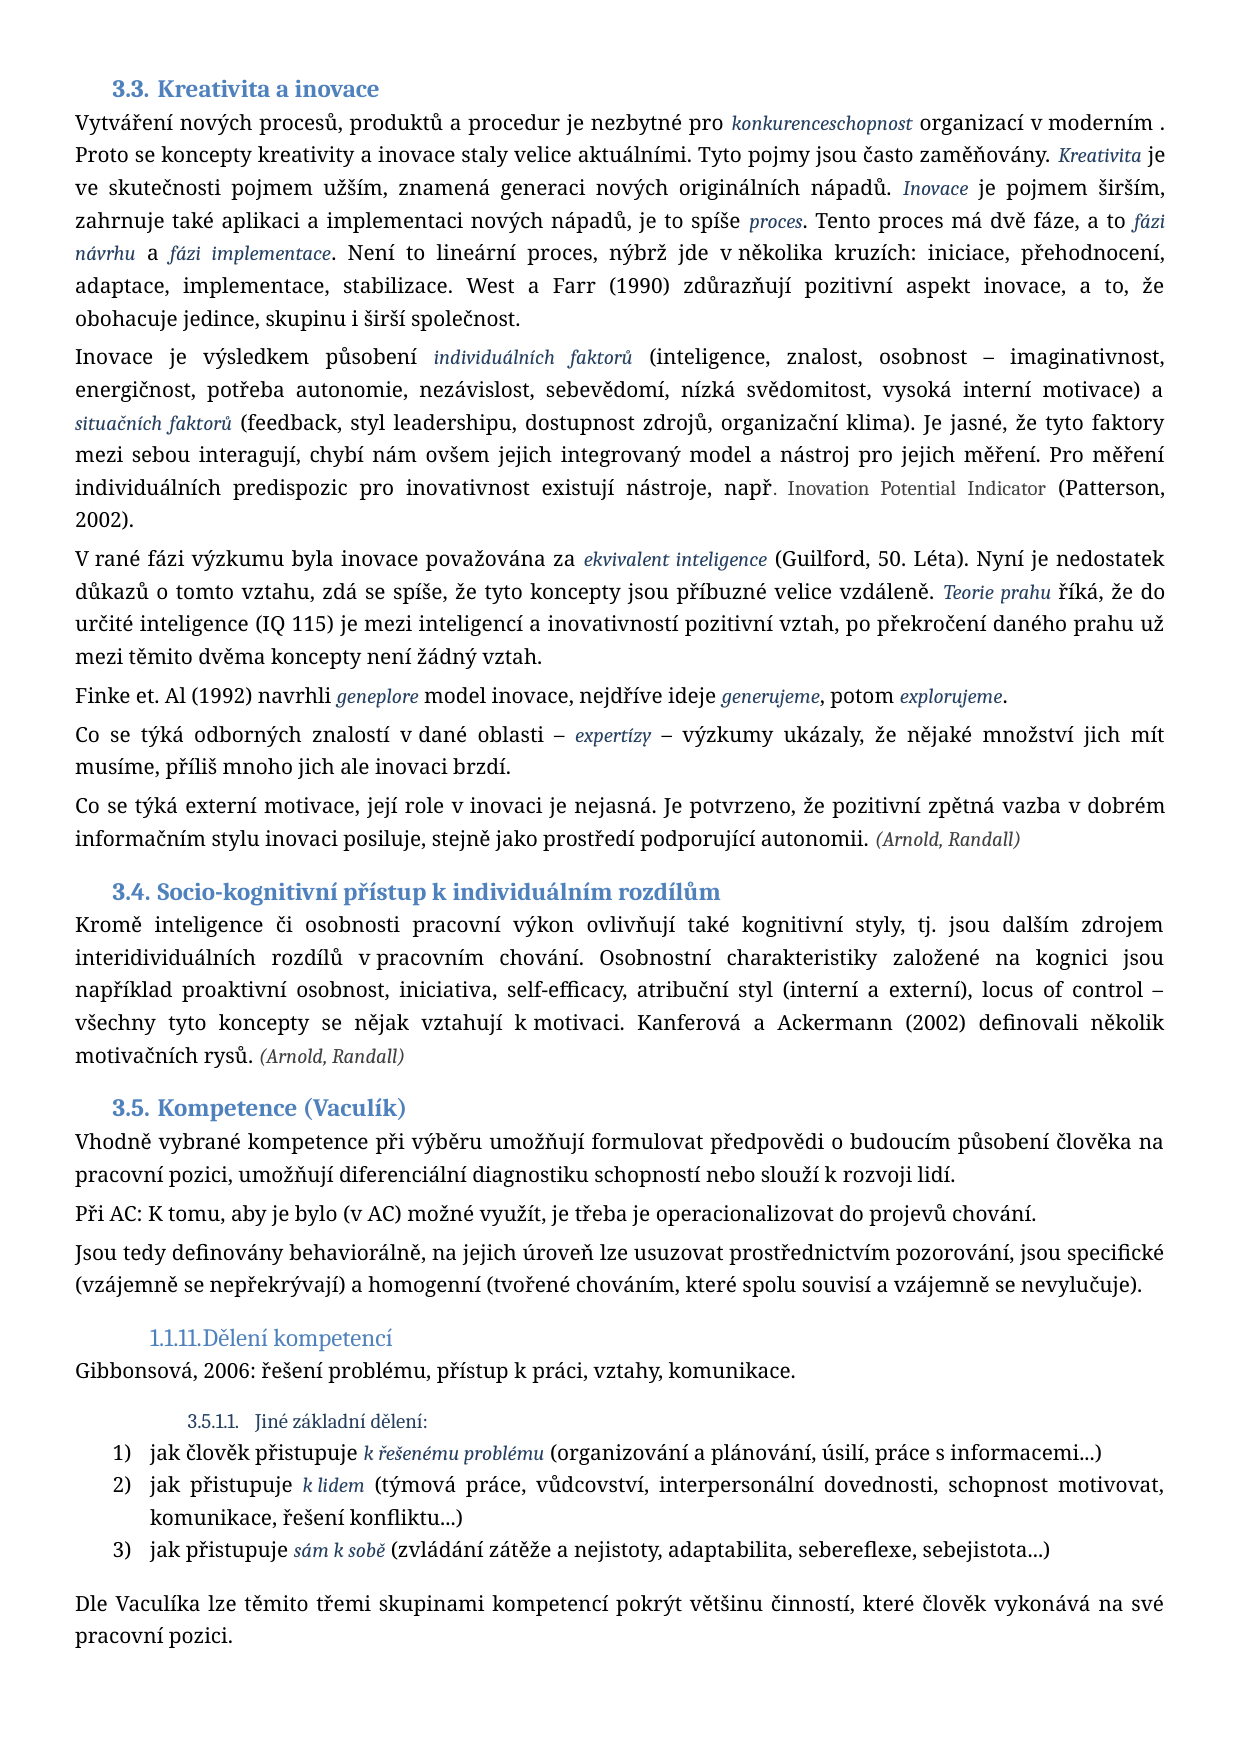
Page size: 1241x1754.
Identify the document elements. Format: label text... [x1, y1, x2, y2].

text Vytváření nových procesů, produktů a procedur je nezbytné pro konkurenceschopnost organizací v moderním . Proto se koncepty kreativity a inovace staly velice aktuálními. Tyto pojmy jsou často zaměňovány. Kreativita je ve skutečnosti pojmem užším, znamená generaci nových originálních nápadů. Inovace je pojmem širším, zahrnuje také aplikaci a implementaci nových nápadů, je to spíše proces. Tento proces má dvě fáze, a to fázi návrhu a fázi implementace. Není to lineární proces, nýbrž jde v několika kruzích: iniciace, přehodnocení, adaptace, implementace, stabilizace. West a Farr (1990) zdůrazňují pozitivní aspekt inovace, a to, že obohacuje jedince, skupinu i širší společnost. [75, 108, 1165, 332]
subtitle Kreativita a inovace [112, 75, 1165, 104]
text Co se týká externí motivace, její role v inovaci je nejasná. Je potvrzeno, že pozitivní zpětná vazba v dobrém informačním stylu inovaci posiluje, stejně jako prostředí podporující autonomii. (Arnold, Randall) [75, 791, 1165, 852]
subtitle Kompetence (Vaculík) [112, 1094, 1165, 1123]
subtitle Jiné základní dělení: [432, 1410, 1165, 1434]
subtitle Dělení kompetencí [150, 1324, 1165, 1352]
subtitle Socio-kognitivní přístup k individuálním rozdílům [112, 877, 1165, 906]
list jak člověk přistupuje k řešenému problému (organizování a plánování, úsilí, práce s informacemi...) [112, 1438, 1165, 1466]
text Dle Vaculíka lze těmito třemi skupinami kompetencí pokrýt většinu činností, které člověk vykonává na své pracovní pozici. [75, 1589, 1165, 1650]
text V rané fázi výzkumu byla inovace považována za ekvivalent inteligence (Guilford, 50. Léta). Nyní je nedostatek důkazů o tomto vztahu, zdá se spíše, že tyto koncepty jsou příbuzné velice vzdáleně. Teorie prahu říká, že do určité inteligence (IQ 115) je mezi inteligencí a inovativností pozitivní vztah, po překročení daného prahu už mezi těmito dvěma koncepty není žádný vztah. [75, 544, 1165, 671]
text Gibbonsová, 2006: řešení problému, přístup k práci, vztahy, komunikace. [75, 1357, 1165, 1385]
text Kromě inteligence či osobnosti pracovní výkon ovlivňují také kognitivní styly, tj. jsou dalším zdrojem interidividuálních rozdílů v pracovním chování. Osobnostní charakteristiky založené na kognici jsou například proaktivní osobnost, iniciativa, self-efficacy, atribuční styl (interní a externí), locus of control – všechny tyto koncepty se nějak vztahují k motivaci. Kanferová a Ackermann (2002) definovali několik motivačních rysů. (Arnold, Randall) [75, 910, 1165, 1069]
text Vhodně vybrané kompetence při výběru umožňují formulovat předpovědi o budoucím působení člověka na pracovní pozici, umožňují diferenciální diagnostiku schopností nebo slouží k rozvoji lidí. [75, 1127, 1165, 1188]
text Jsou tedy definovány behaviorálně, na jejich úroveň lze usuzovat prostřednictvím pozorování, jsou specifické (vzájemně se nepřekrývají) a homogenní (tvořené chováním, které spolu souvisí a vzájemně se nevylučuje). [75, 1238, 1165, 1299]
text Při AC: K tomu, aby je bylo (v AC) možné využít, je třeba je operacionalizovat do projevů chování. [75, 1199, 1165, 1227]
text Inovace je výsledkem působení individuálních faktorů (inteligence, znalost, osobnost – imaginativnost, energičnost, potřeba autonomie, nezávislost, sebevědomí, nízká svědomitost, vysoká interní motivace) a situačních faktorů (feedback, styl leadershipu, dostupnost zdrojů, organizační klima). Je jasné, že tyto faktory mezi sebou interagují, chybí nám ovšem jejich integrovaný model a nástroj pro jejich měření. Pro měření individuálních predispozic pro inovativnost existují nástroje, např. Inovation Potential Indicator (Patterson, 2002). [75, 342, 1165, 534]
list jak přistupuje sám k sobě (zvládání zátěže a nejistoty, adaptabilita, sebereflexe, sebejistota...) [112, 1535, 1165, 1564]
list jak přistupuje k lidem (týmová práce, vůdcovství, interpersonální dovednosti, schopnost motivovat, komunikace, řešení konfliktu...) [112, 1470, 1165, 1531]
text Co se týká odborných znalostí v dané oblasti – expertízy – výzkumy ukázaly, že nějaké množství jich mít musíme, příliš mnoho jich ale inovaci brzdí. [75, 720, 1165, 781]
text Finke et. Al (1992) navrhli geneplore model inovace, nejdříve ideje generujeme, potom explorujeme. [75, 681, 1165, 709]
